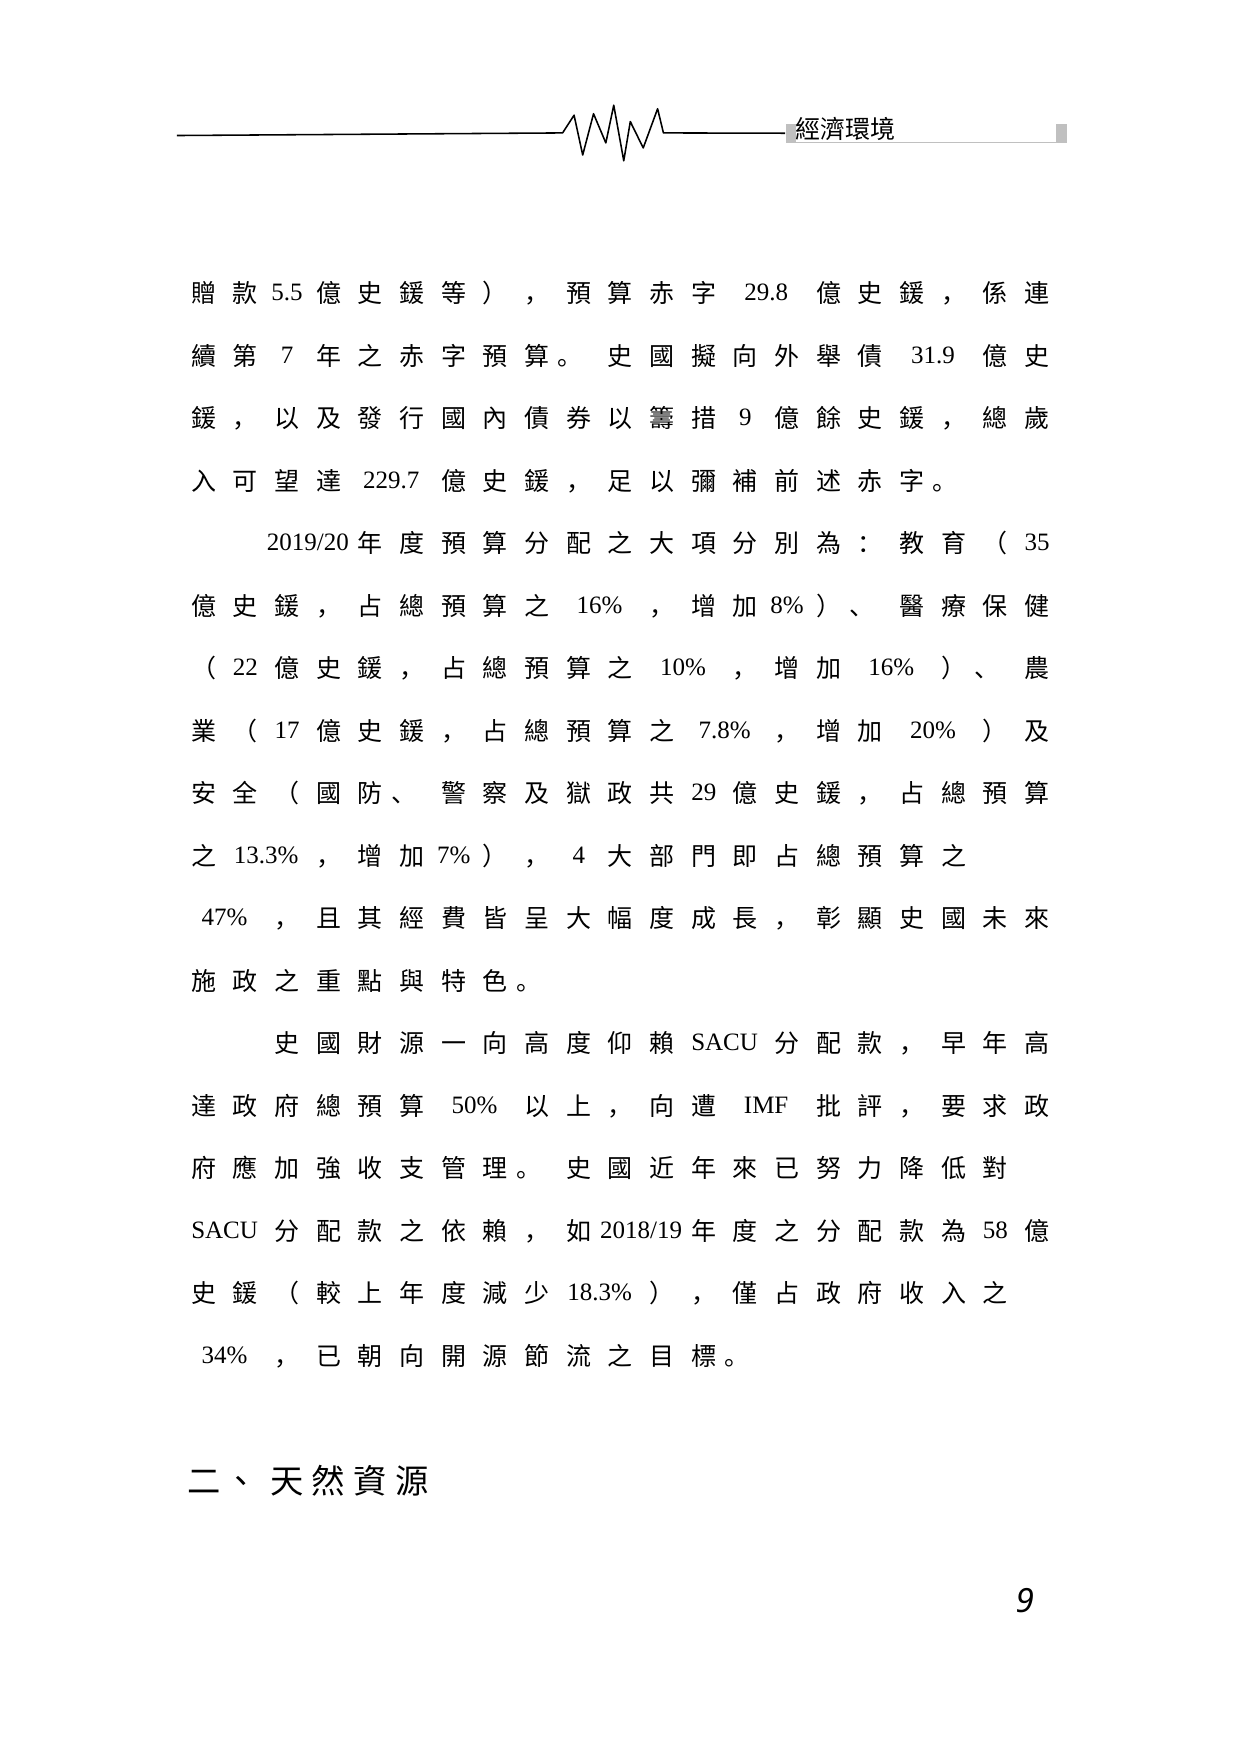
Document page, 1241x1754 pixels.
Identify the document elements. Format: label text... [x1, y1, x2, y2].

text 贈款5.5億史鍰等），預算赤字29.8億史鍰，係連續第7年之赤字預算。史國擬向外舉債31.9億史鍰，以及發行國內債券以籌措9億餘史鍰，總歲入可望達229.7億史鍰，足以彌補前述赤字。 [183, 250, 1058, 500]
text 史國財源一向高度仰賴SACU分配款，早年高達政府總預算50%以上，向遭IMF批評，要求政府應加強收支管理。史國近年來已努力降低對SACU分配款之依賴，如2018/19年度之分配款為58億史鍰（較上年度減少18.3%），僅占政府收入之34%，已朝向開源節流之目標。 [183, 1000, 1058, 1375]
text 二、天然資源 [183, 1438, 1058, 1500]
text 2019/20年度預算分配之大項分別為：教育（35億史鍰，占總預算之16%，增加8%）、醫療保健（22億史鍰，占總預算之10%，增加16%）、農業（17億史鍰，占總預算之7.8%，增加20%）及安全（國防、警察及獄政共29億史鍰，占總預算之13.3%，增加7%），4大部門即占總預算之47%，且其經費皆呈大幅度成長，彰顯史國未來施政之重點與特色。 [183, 500, 1058, 1000]
